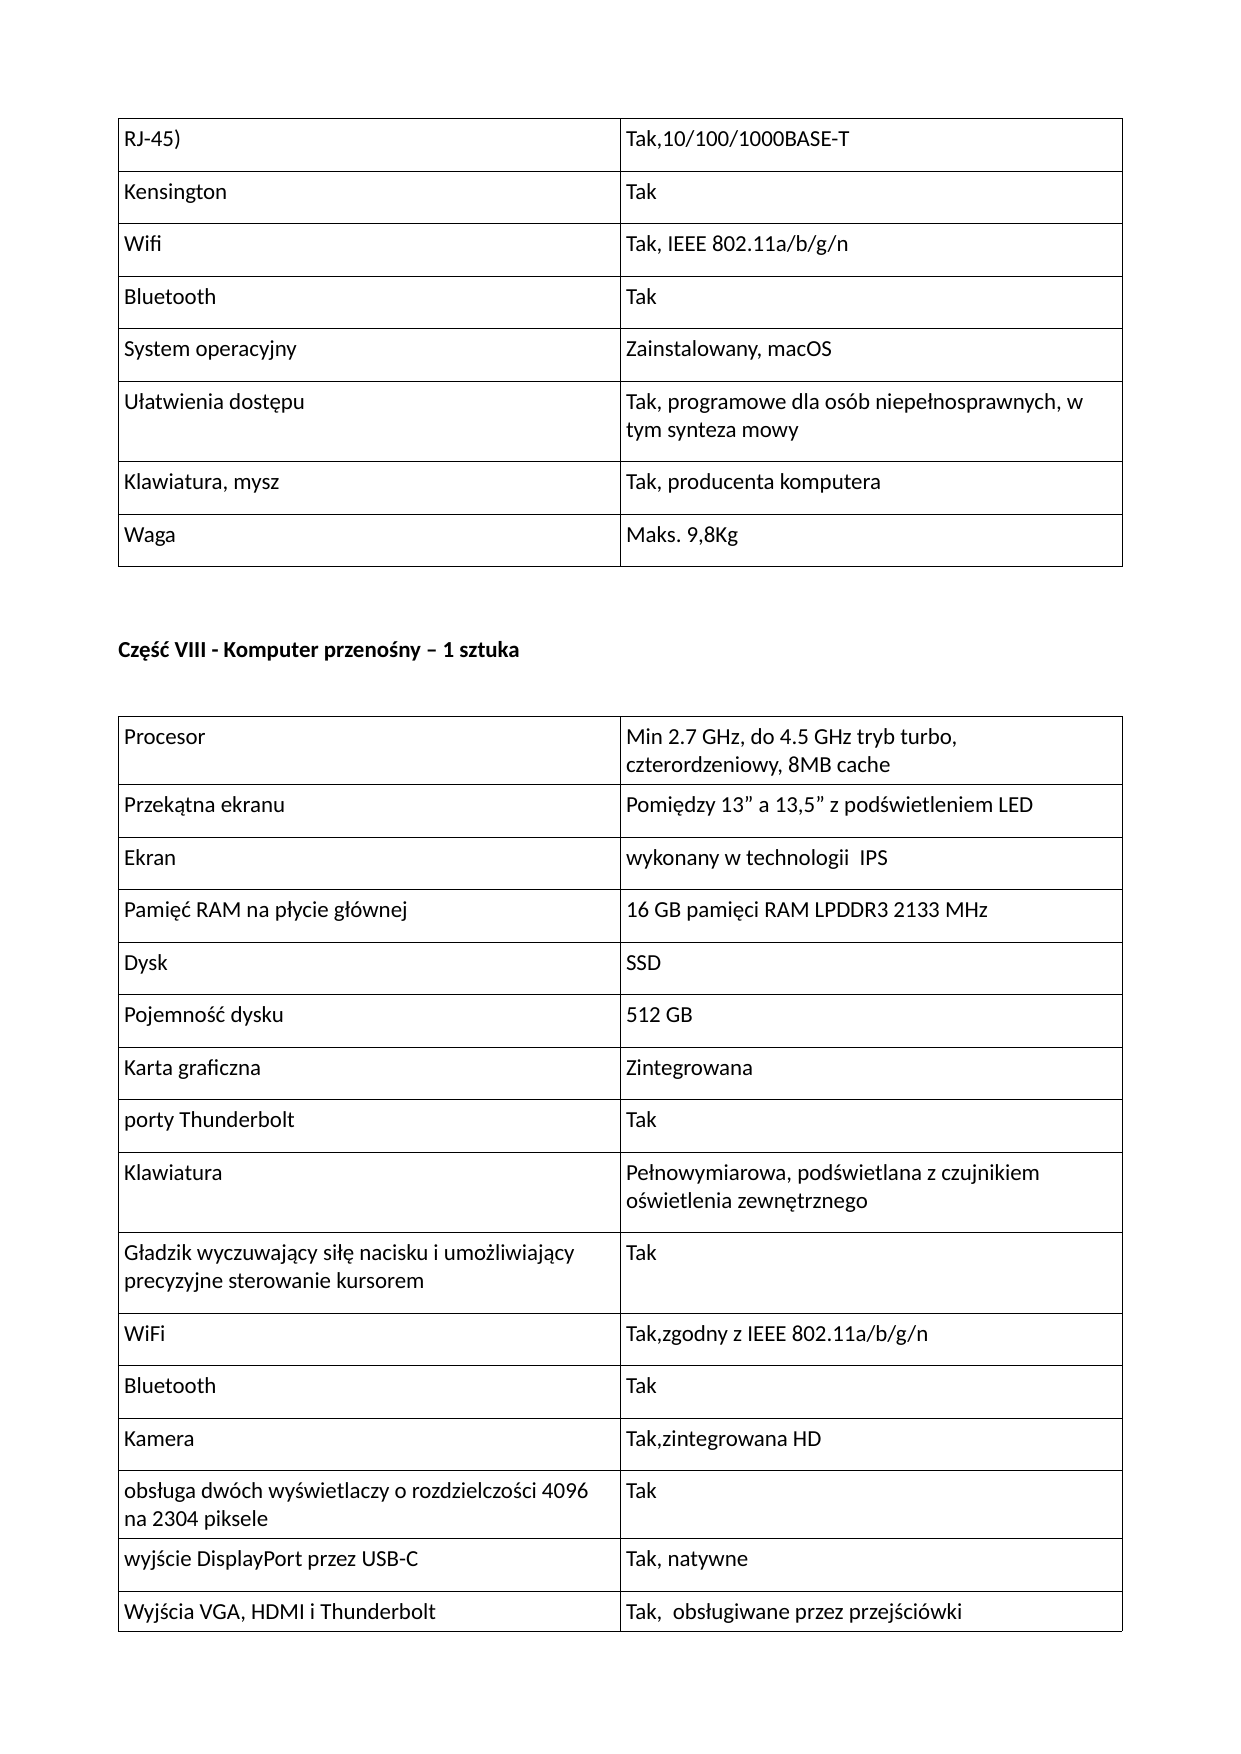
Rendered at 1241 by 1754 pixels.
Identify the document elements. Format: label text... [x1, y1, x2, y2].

table_cell Dysk [119, 943, 620, 994]
table_cell Tak [621, 277, 1122, 328]
table_cell Tak,zintegrowana HD [621, 1419, 1122, 1470]
table_cell Przekątna ekranu [119, 785, 620, 837]
table_cell wyjście DisplayPort przez USB-C [119, 1539, 620, 1591]
table_cell RJ-45) [119, 119, 620, 171]
table_cell Tak [621, 1233, 1122, 1313]
table_cell Tak, IEEE 802.11a/b/g/n [621, 224, 1122, 276]
table_cell Tak, natywne [621, 1539, 1122, 1591]
table_cell porty Thunderbolt [119, 1100, 620, 1152]
table_cell Pojemność dysku [119, 995, 620, 1047]
table_cell Tak,zgodny z IEEE 802.11a/b/g/n [621, 1314, 1122, 1365]
table_cell Wifi [119, 224, 620, 276]
table_cell Maks. 9,8Kg [621, 515, 1122, 566]
table_cell Zintegrowana [621, 1048, 1122, 1099]
table_cell Kensington [119, 172, 620, 223]
table_cell wykonany w technologii IPS [621, 838, 1122, 889]
table_cell Kamera [119, 1419, 620, 1470]
table_cell Wyjścia VGA, HDMI i Thunderbolt [119, 1592, 620, 1631]
table_cell Pamięć RAM na płycie głównej [119, 890, 620, 942]
table_cell Tak,10/100/1000BASE-T [621, 119, 1122, 171]
table_cell Tak [621, 1471, 1122, 1538]
table_cell 16 GB pamięci RAM LPDDR3 2133 MHz [621, 890, 1122, 942]
table_cell Bluetooth [119, 1366, 620, 1418]
table_cell Karta graficzna [119, 1048, 620, 1099]
table_cell Pełnowymiarowa, podświetlana z czujnikiem oświetlenia zewnętrznego [621, 1153, 1122, 1232]
table_cell Klawiatura, mysz [119, 462, 620, 514]
table_cell Ułatwienia dostępu [119, 382, 620, 461]
table_cell Tak, programowe dla osób niepełnosprawnych, w tym synteza mowy [621, 382, 1122, 461]
table_cell Tak [621, 1366, 1122, 1418]
table_cell Waga [119, 515, 620, 566]
table_header Procesor [119, 717, 620, 784]
table_cell obsługa dwóch wyświetlaczy o rozdzielczości 4096 na 2304 piksele [119, 1471, 620, 1538]
text Część VIII - Komputer przenośny – 1 sztuka [118, 635, 1122, 663]
table_cell System operacyjny [119, 329, 620, 381]
table_cell Tak [621, 172, 1122, 223]
table_cell Zainstalowany, macOS [621, 329, 1122, 381]
table_cell Bluetooth [119, 277, 620, 328]
table_cell Tak [621, 1100, 1122, 1152]
table_cell Klawiatura [119, 1153, 620, 1232]
table_cell WiFi [119, 1314, 620, 1365]
table_cell Tak, obsługiwane przez przejściówki [621, 1592, 1122, 1631]
table_header Min 2.7 GHz, do 4.5 GHz tryb turbo, czterordzeniowy, 8MB cache [621, 717, 1122, 784]
table_cell SSD [621, 943, 1122, 994]
table_cell Gładzik wyczuwający siłę nacisku i umożliwiający precyzyjne sterowanie kursorem [119, 1233, 620, 1313]
table_cell Tak, producenta komputera [621, 462, 1122, 514]
table_cell Pomiędzy 13” a 13,5” z podświetleniem LED [621, 785, 1122, 837]
table_cell Ekran [119, 838, 620, 889]
table_cell 512 GB [621, 995, 1122, 1047]
